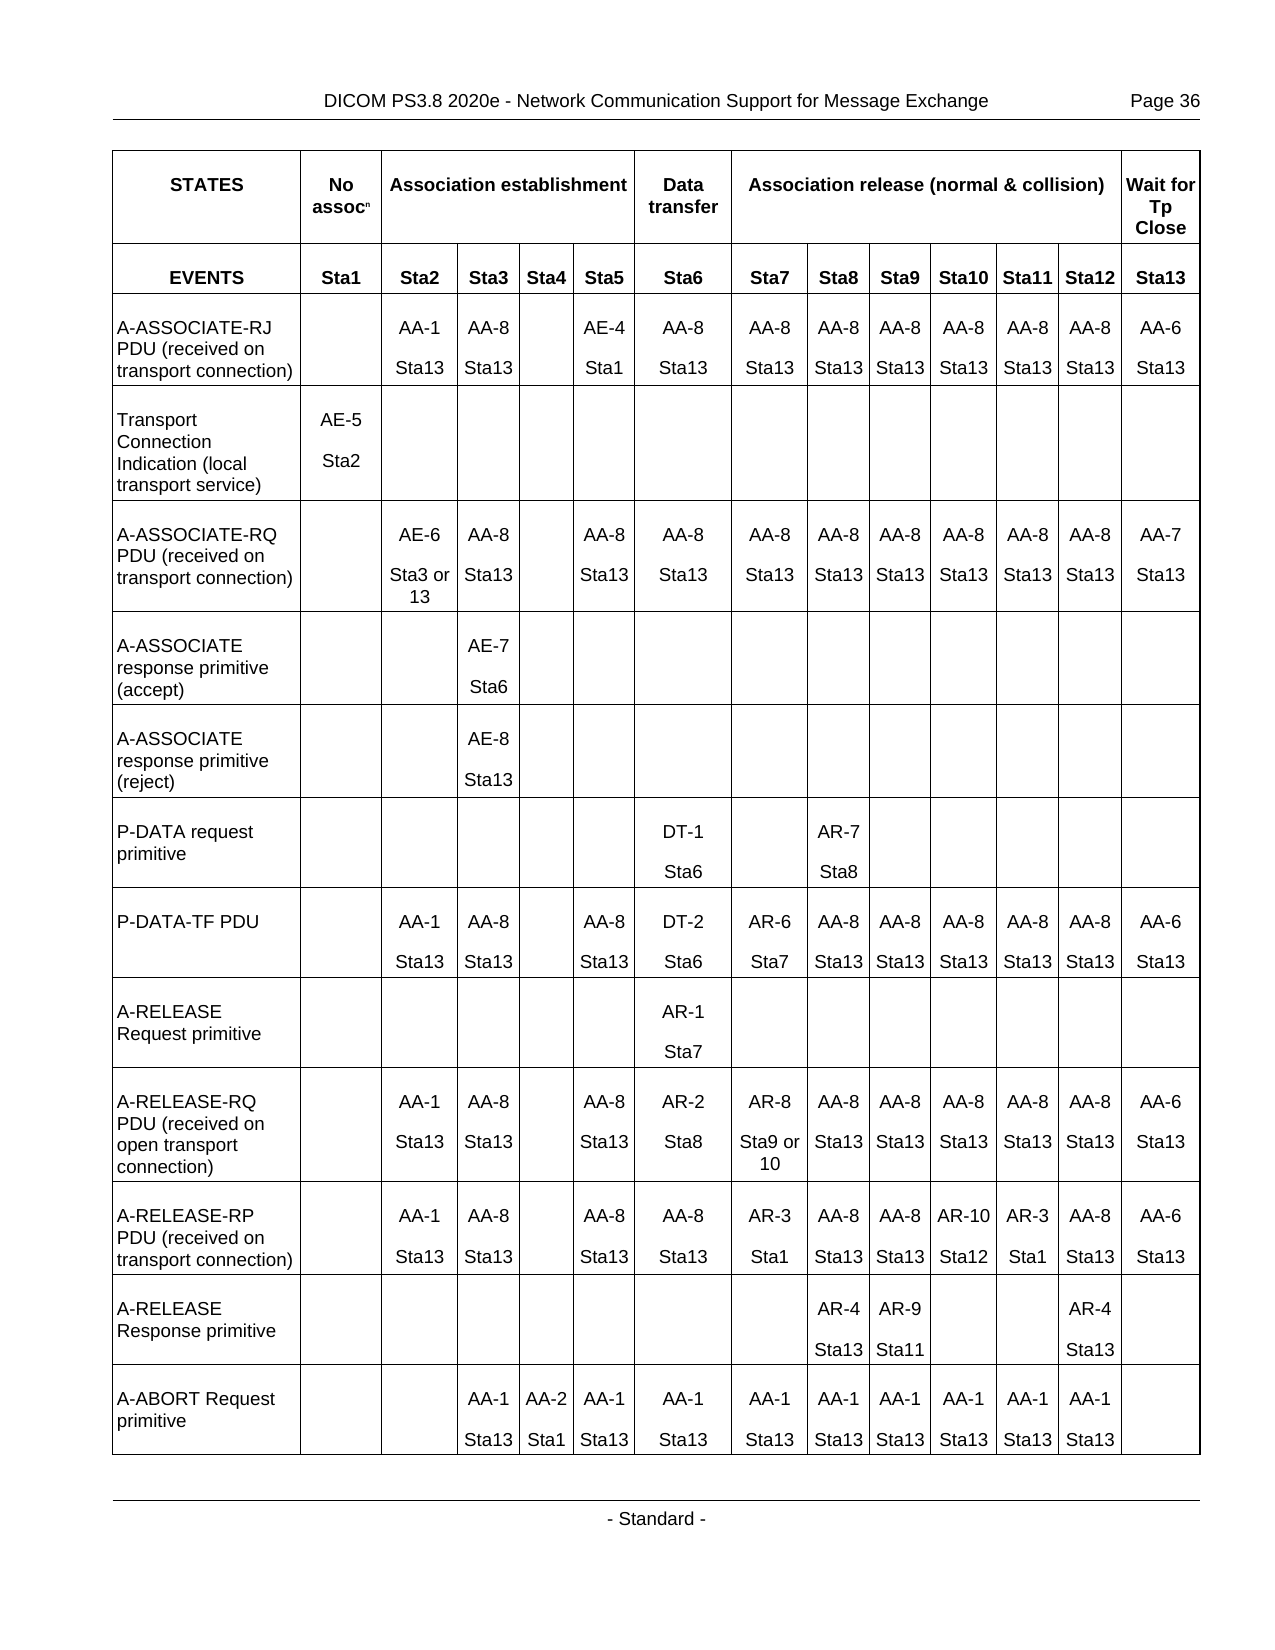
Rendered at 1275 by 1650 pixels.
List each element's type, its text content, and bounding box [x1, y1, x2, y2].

table_cell [382, 798, 457, 887]
table_cell Sta11 [997, 244, 1058, 292]
table_cell AA-8 Sta13 [870, 1068, 930, 1181]
table_cell Transport Connection Indication (local transport service) [113, 386, 300, 500]
table_cell AA-1 Sta13 [997, 1365, 1058, 1454]
table_cell AA-8 Sta13 [870, 1182, 930, 1274]
table_cell P-DATA-TF PDU [113, 888, 300, 977]
table_cell [732, 705, 807, 797]
table_cell AA-8 Sta13 [808, 1182, 869, 1274]
table_cell AA-6 Sta13 [1122, 1182, 1199, 1274]
table_cell Sta10 [931, 244, 996, 292]
table_cell [870, 978, 930, 1067]
table_cell Sta6 [635, 244, 731, 292]
table_cell AA-8 Sta13 [870, 888, 930, 977]
table_cell [301, 1068, 381, 1181]
table_cell [1122, 612, 1199, 704]
table_cell [382, 705, 457, 797]
table_cell AA-8 Sta13 [1059, 501, 1121, 611]
table_cell AA-8 Sta13 [931, 888, 996, 977]
table_cell [635, 705, 731, 797]
table_cell AA-1 Sta13 [574, 1365, 634, 1454]
table_cell [870, 386, 930, 500]
table_cell [1122, 386, 1199, 500]
table_cell Sta7 [732, 244, 807, 292]
table_cell [520, 1275, 573, 1364]
table_cell [520, 501, 573, 611]
table_cell AA-8 Sta13 [997, 888, 1058, 977]
table_cell AA-1 Sta13 [732, 1365, 807, 1454]
table_cell AA-1 Sta13 [382, 1068, 457, 1181]
table_cell AR-4 Sta13 [808, 1275, 869, 1364]
table_cell AA-8 Sta13 [458, 888, 519, 977]
table_cell AA-1 Sta13 [1059, 1365, 1121, 1454]
table_cell [301, 294, 381, 385]
table_cell [1122, 1275, 1199, 1364]
table_cell AA-8 Sta13 [458, 1182, 519, 1274]
table_cell AA-8 Sta13 [574, 1182, 634, 1274]
table_cell AA-1 Sta13 [931, 1365, 996, 1454]
table_cell AA-1 Sta13 [382, 1182, 457, 1274]
table_header Association establishment [382, 151, 634, 243]
table_cell [1059, 386, 1121, 500]
table_cell [301, 1182, 381, 1274]
table_header STATES [113, 151, 300, 243]
table_cell Sta3 [458, 244, 519, 292]
table_cell AA-8 Sta13 [997, 501, 1058, 611]
table_cell P-DATA request primitive [113, 798, 300, 887]
table_cell Sta8 [808, 244, 869, 292]
table_cell [520, 612, 573, 704]
table_cell AA-8 Sta13 [574, 1068, 634, 1181]
table_cell [520, 294, 573, 385]
table_cell AA-8 Sta13 [931, 1068, 996, 1181]
table_cell [870, 612, 930, 704]
table_cell AA-8 Sta13 [870, 294, 930, 385]
table_cell DT-2 Sta6 [635, 888, 731, 977]
table_cell [997, 1275, 1058, 1364]
table_cell [997, 386, 1058, 500]
table_cell AA-1 Sta13 [808, 1365, 869, 1454]
table_cell [931, 386, 996, 500]
table_cell AA-8 Sta13 [808, 1068, 869, 1181]
table_cell [458, 386, 519, 500]
table_cell [635, 386, 731, 500]
table_cell AA-1 Sta13 [382, 294, 457, 385]
table_cell Sta9 [870, 244, 930, 292]
table_cell DT-1 Sta6 [635, 798, 731, 887]
table_cell [732, 1275, 807, 1364]
table_cell AA-6 Sta13 [1122, 888, 1199, 977]
table_cell A-ASSOCIATE-RQ PDU (received on transport connection) [113, 501, 300, 611]
table_cell A-RELEASE-RP PDU (received on transport connection) [113, 1182, 300, 1274]
table_cell [382, 1365, 457, 1454]
table_cell [382, 1275, 457, 1364]
table_cell [301, 798, 381, 887]
table_cell AA-8 Sta13 [458, 294, 519, 385]
table_cell [808, 612, 869, 704]
table_cell [1059, 612, 1121, 704]
table_cell Sta1 [301, 244, 381, 292]
table_cell [520, 978, 573, 1067]
table_cell [301, 705, 381, 797]
table_cell [574, 705, 634, 797]
table_cell AA-8 Sta13 [732, 294, 807, 385]
table_cell Sta4 [520, 244, 573, 292]
table_cell [1122, 1365, 1199, 1454]
table_cell AA-8 Sta13 [931, 501, 996, 611]
table_cell [520, 888, 573, 977]
table_cell [458, 1275, 519, 1364]
table_cell A-RELEASE-RQ PDU (received on open transport connection) [113, 1068, 300, 1181]
table_cell AR-3 Sta1 [997, 1182, 1058, 1274]
table_cell [574, 978, 634, 1067]
table_header Data transfer [635, 151, 731, 243]
table_cell AA-8 Sta13 [635, 294, 731, 385]
table_cell AA-8 Sta13 [931, 294, 996, 385]
table_cell [520, 705, 573, 797]
table_cell A-ABORT Request primitive [113, 1365, 300, 1454]
table_cell AE-4 Sta1 [574, 294, 634, 385]
table_cell AE-7 Sta6 [458, 612, 519, 704]
table_cell AE-8 Sta13 [458, 705, 519, 797]
table_cell AA-8 Sta13 [870, 501, 930, 611]
table_cell [808, 386, 869, 500]
table_cell AA-6 Sta13 [1122, 1068, 1199, 1181]
table_cell [1059, 978, 1121, 1067]
table_cell [997, 705, 1058, 797]
table_cell [301, 1275, 381, 1364]
table_cell [1059, 798, 1121, 887]
table_cell A-RELEASE Response primitive [113, 1275, 300, 1364]
table_cell AA-1 Sta13 [870, 1365, 930, 1454]
table_cell [574, 1275, 634, 1364]
table_cell AA-8 Sta13 [997, 1068, 1058, 1181]
table_cell A-ASSOCIATE response primitive (accept) [113, 612, 300, 704]
table_cell AA-8 Sta13 [574, 501, 634, 611]
table_cell [931, 705, 996, 797]
table_cell AR-9 Sta11 [870, 1275, 930, 1364]
table_cell [520, 386, 573, 500]
table_cell AA-8 Sta13 [808, 501, 869, 611]
table_cell [1122, 978, 1199, 1067]
table_cell [732, 978, 807, 1067]
table_header No assocn [301, 151, 381, 243]
table_cell AA-2 Sta1 [520, 1365, 573, 1454]
table_cell AA-8 Sta13 [458, 1068, 519, 1181]
table_cell [382, 978, 457, 1067]
table_cell AR-7 Sta8 [808, 798, 869, 887]
table_cell AA-8 Sta13 [458, 501, 519, 611]
table_cell [808, 978, 869, 1067]
table_cell [997, 978, 1058, 1067]
table_cell AR-1 Sta7 [635, 978, 731, 1067]
table_cell AR-6 Sta7 [732, 888, 807, 977]
table_cell Sta2 [382, 244, 457, 292]
table_cell AA-6 Sta13 [1122, 294, 1199, 385]
table_cell AA-7 Sta13 [1122, 501, 1199, 611]
table_cell [382, 386, 457, 500]
table_cell [997, 798, 1058, 887]
table_cell AA-8 Sta13 [1059, 294, 1121, 385]
table_cell [520, 1068, 573, 1181]
table_cell [520, 798, 573, 887]
table_cell AA-8 Sta13 [808, 888, 869, 977]
table_cell [574, 386, 634, 500]
table_cell AE-5 Sta2 [301, 386, 381, 500]
table_cell AA-8 Sta13 [635, 1182, 731, 1274]
table_cell AA-8 Sta13 [732, 501, 807, 611]
table_cell [574, 612, 634, 704]
table_cell AA-8 Sta13 [1059, 1068, 1121, 1181]
table_cell [1059, 705, 1121, 797]
table_cell EVENTS [113, 244, 300, 292]
table_cell [301, 888, 381, 977]
table_cell [301, 1365, 381, 1454]
table_header Wait for Tp Close [1122, 151, 1199, 243]
table_cell [301, 501, 381, 611]
table_cell [458, 798, 519, 887]
table_cell AA-8 Sta13 [997, 294, 1058, 385]
table_cell AA-8 Sta13 [1059, 888, 1121, 977]
table_cell [458, 978, 519, 1067]
table_cell AR-8 Sta9 or 10 [732, 1068, 807, 1181]
table_cell [382, 612, 457, 704]
table_cell [870, 705, 930, 797]
table_cell AA-8 Sta13 [574, 888, 634, 977]
table_cell Sta12 [1059, 244, 1121, 292]
table_cell [931, 612, 996, 704]
table_cell AA-1 Sta13 [635, 1365, 731, 1454]
table_cell [931, 798, 996, 887]
table_cell [931, 978, 996, 1067]
table_cell AR-2 Sta8 [635, 1068, 731, 1181]
table_cell [301, 612, 381, 704]
table_cell [635, 1275, 731, 1364]
table_cell AA-8 Sta13 [635, 501, 731, 611]
table_cell [732, 386, 807, 500]
table_cell [635, 612, 731, 704]
table_cell AR-10 Sta12 [931, 1182, 996, 1274]
table_cell Sta13 [1122, 244, 1199, 292]
table_cell [997, 612, 1058, 704]
table_cell [732, 798, 807, 887]
table_header Association release (normal & collision) [732, 151, 1121, 243]
table_cell AA-1 Sta13 [382, 888, 457, 977]
table_cell [808, 705, 869, 797]
table_cell Sta5 [574, 244, 634, 292]
table_cell A-ASSOCIATE-RJ PDU (received on transport connection) [113, 294, 300, 385]
table_cell [732, 612, 807, 704]
table_cell [301, 978, 381, 1067]
table_cell AR-3 Sta1 [732, 1182, 807, 1274]
table_cell AA-8 Sta13 [808, 294, 869, 385]
table_cell AE-6 Sta3 or 13 [382, 501, 457, 611]
table_cell A-ASSOCIATE response primitive (reject) [113, 705, 300, 797]
table_cell [1122, 798, 1199, 887]
table_cell AA-1 Sta13 [458, 1365, 519, 1454]
table_cell [574, 798, 634, 887]
table_cell [1122, 705, 1199, 797]
table_cell [870, 798, 930, 887]
table_cell [520, 1182, 573, 1274]
table_cell [931, 1275, 996, 1364]
table_cell AR-4 Sta13 [1059, 1275, 1121, 1364]
table_cell A-RELEASE Request primitive [113, 978, 300, 1067]
table_cell AA-8 Sta13 [1059, 1182, 1121, 1274]
